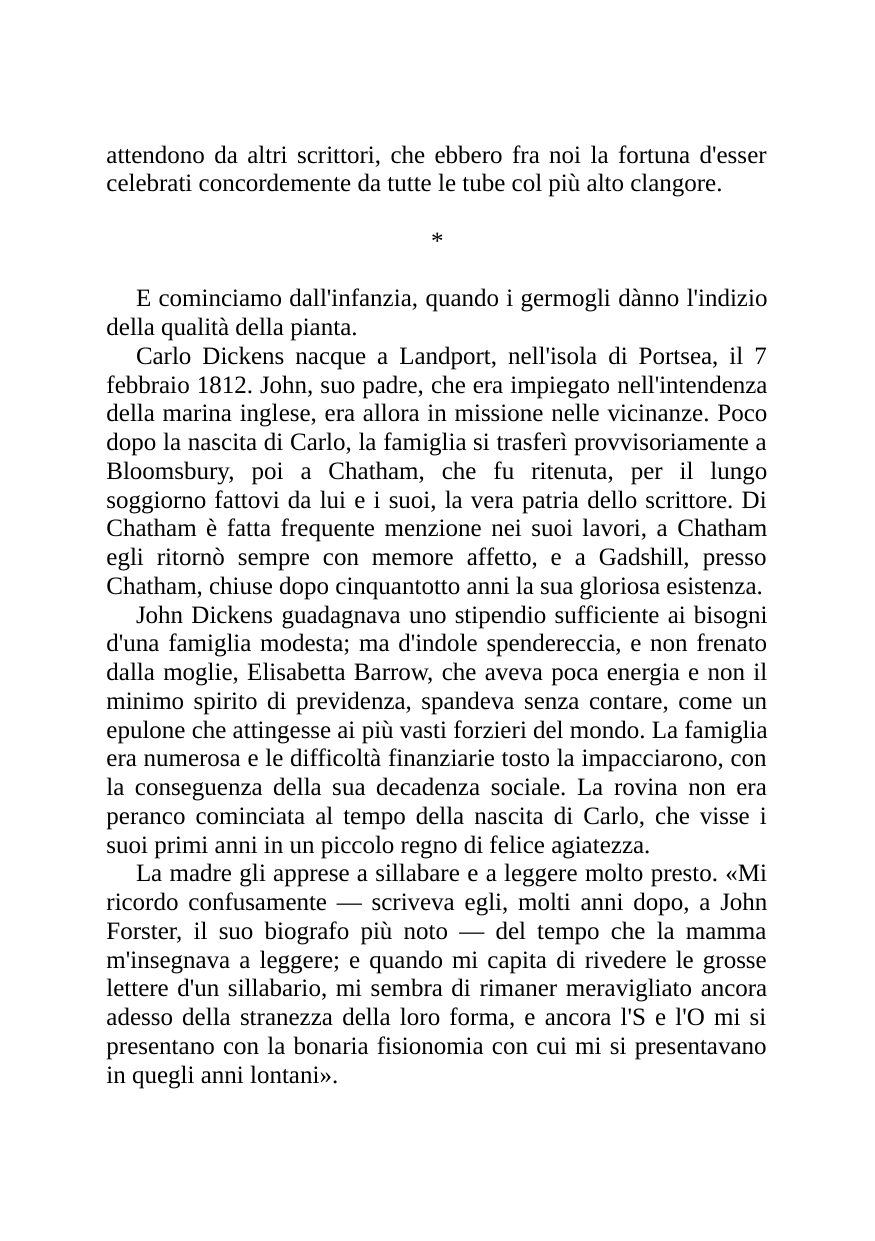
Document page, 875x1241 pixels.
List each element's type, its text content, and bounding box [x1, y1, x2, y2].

text * [106, 226, 768, 255]
text E cominciamo dall'infanzia, quando i germogli dànno l'indizio della qualità della pianta. [106, 283, 768, 341]
text Carlo Dickens nacque a Landport, nell'isola di Portsea, il 7 febbraio 1812. John, suo padre, che era impiegato nell'intendenza della marina inglese, era allora in missione nelle vicinanze. Poco dopo la nascita di Carlo, la famiglia si trasferì provvisoriamente a Bloomsbury, poi a Chatham, che fu ritenuta, per il lungo soggiorno fattovi da lui e i suoi, la vera patria dello scrittore. Di Chatham è fatta frequente menzione nei suoi lavori, a Chatham egli ritornò sempre con memore affetto, e a Gadshill, presso Chatham, chiuse dopo cinquantotto anni la sua gloriosa esistenza. [106, 341, 768, 600]
text John Dickens guadagnava uno stipendio sufficiente ai bisogni d'una famiglia modesta; ma d'indole spendereccia, e non frenato dalla moglie, Elisabetta Barrow, che aveva poca energia e non il minimo spirito di previdenza, spandeva senza contare, come un epulone che attingesse ai più vasti forzieri del mondo. La famiglia era numerosa e le difficoltà finanziarie tosto la impacciarono, con la conseguenza della sua decadenza sociale. La rovina non era peranco cominciata al tempo della nascita di Carlo, che visse i suoi primi anni in un piccolo regno di felice agiatezza. [106, 600, 768, 858]
text La madre gli apprese a sillabare e a leggere molto presto. «Mi ricordo confusamente — scriveva egli, molti anni dopo, a John Forster, il suo biografo più noto — del tempo che la mamma m'insegnava a leggere; e quando mi capita di rivedere le grosse lettere d'un sillabario, mi sembra di rimaner meravigliato ancora adesso della stranezza della loro forma, e ancora l'S e l'O mi si presentano con la bonaria fisionomia con cui mi si presentavano in quegli anni lontani». [106, 858, 768, 1088]
text attendono da altri scrittori, che ebbero fra noi la fortuna d'esser celebrati concordemente da tutte le tube col più alto clangore. [106, 140, 768, 197]
